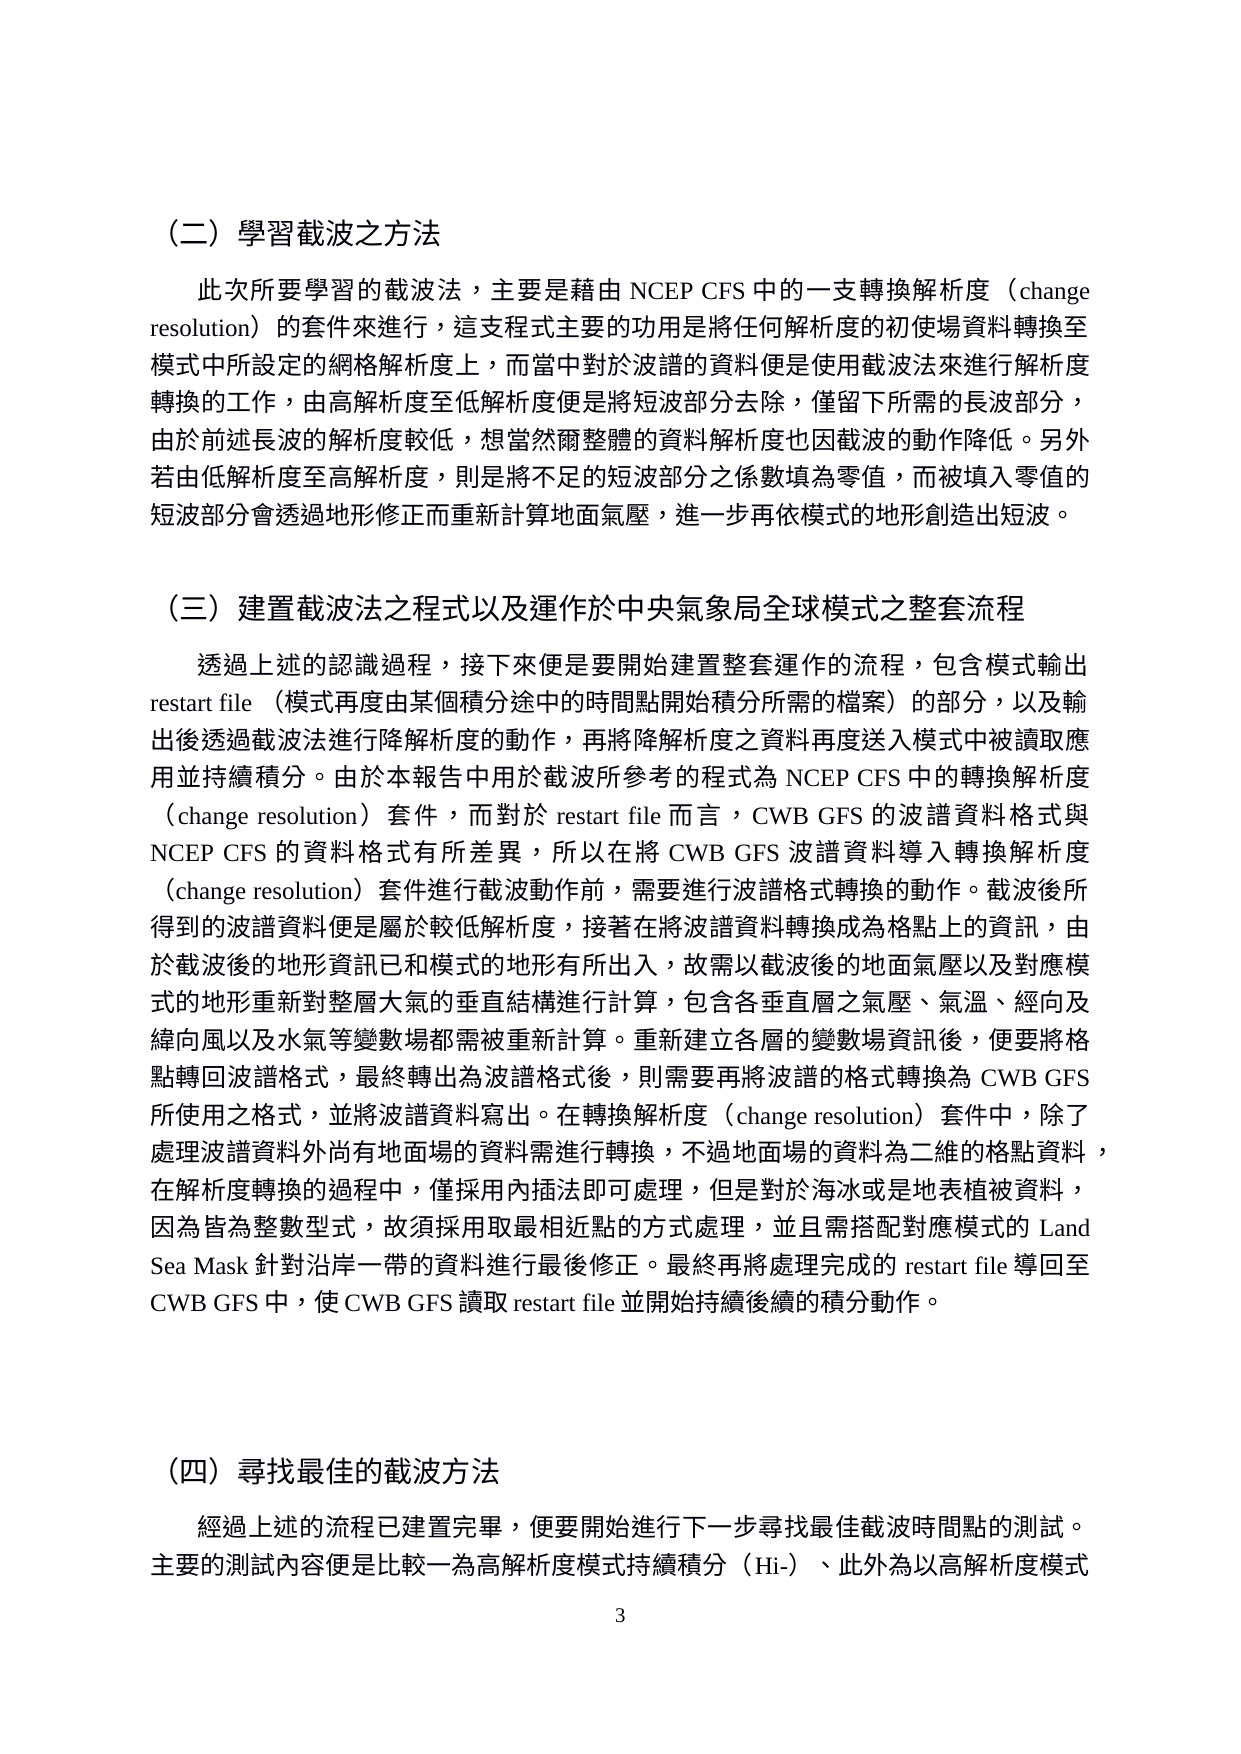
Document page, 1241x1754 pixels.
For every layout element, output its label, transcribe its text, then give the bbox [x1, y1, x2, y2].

text （二）學習截波之方法 [150, 194, 1090, 269]
text （三）建置截波法之程式以及運作於中央氣象局全球模式之整套流程 [150, 569, 1090, 644]
text 透過上述的認識過程，接下來便是要開始建置整套運作的流程，包含模式輸出 restart file （模式再度由某個積分途中的時間點開始積分所需的檔案）的部分，以及輸出後透過截波法進行降解析度的動作，再將降解析度之資料再度送入模式中被讀取應用並持續積分。由於本報告中用於截波所參考的程式為NCEP CFS中的轉換解析度（change resolution）套件，而對於restart file而言，CWB GFS的波譜資料格式與NCEP CFS的資料格式有所差異，所以在將CWB GFS波譜資料導入轉換解析度（change resolution）套件進行截波動作前，需要進行波譜格式轉換的動作。截波後所得到的波譜資料便是屬於較低解析度，接著在將波譜資料轉換成為格點上的資訊，由於截波後的地形資訊已和模式的地形有所出入，故需以截波後的地面氣壓以及對應模式的地形重新對整層大氣的垂直結構進行計算，包含各垂直層之氣壓、氣溫、經向及緯向風以及水氣等變數場都需被重新計算。重新建立各層的變數場資訊後，便要將格點轉回波譜格式，最終轉出為波譜格式後，則需要再將波譜的格式轉換為CWB GFS所使用之格式，並將波譜資料寫出。在轉換解析度（change resolution）套件中，除了處理波譜資料外尚有地面場的資料需進行轉換，不過地面場的資料為二維的格點資料，在解析度轉換的過程中，僅採用內插法即可處理，但是對於海冰或是地表植被資料，因為皆為整數型式，故須採用取最相近點的方式處理，並且需搭配對應模式的Land Sea Mask針對沿岸一帶的資料進行最後修正。最終再將處理完成的restart file導回至CWB GFS中，使CWB GFS讀取restart file並開始持續後續的積分動作。 [150, 644, 1090, 1319]
text 經過上述的流程已建置完畢，便要開始進行下一步尋找最佳截波時間點的測試。主要的測試內容便是比較一為高解析度模式持續積分（Hi-）、此外為以高解析度模式 [150, 1507, 1090, 1582]
text （四）尋找最佳的截波方法 [150, 1432, 1090, 1507]
text 此次所要學習的截波法，主要是藉由NCEP CFS中的一支轉換解析度（change resolution）的套件來進行，這支程式主要的功用是將任何解析度的初使場資料轉換至模式中所設定的網格解析度上，而當中對於波譜的資料便是使用截波法來進行解析度轉換的工作，由高解析度至低解析度便是將短波部分去除，僅留下所需的長波部分，由於前述長波的解析度較低，想當然爾整體的資料解析度也因截波的動作降低。另外若由低解析度至高解析度，則是將不足的短波部分之係數填為零值，而被填入零值的短波部分會透過地形修正而重新計算地面氣壓，進一步再依模式的地形創造出短波。 [150, 269, 1090, 532]
